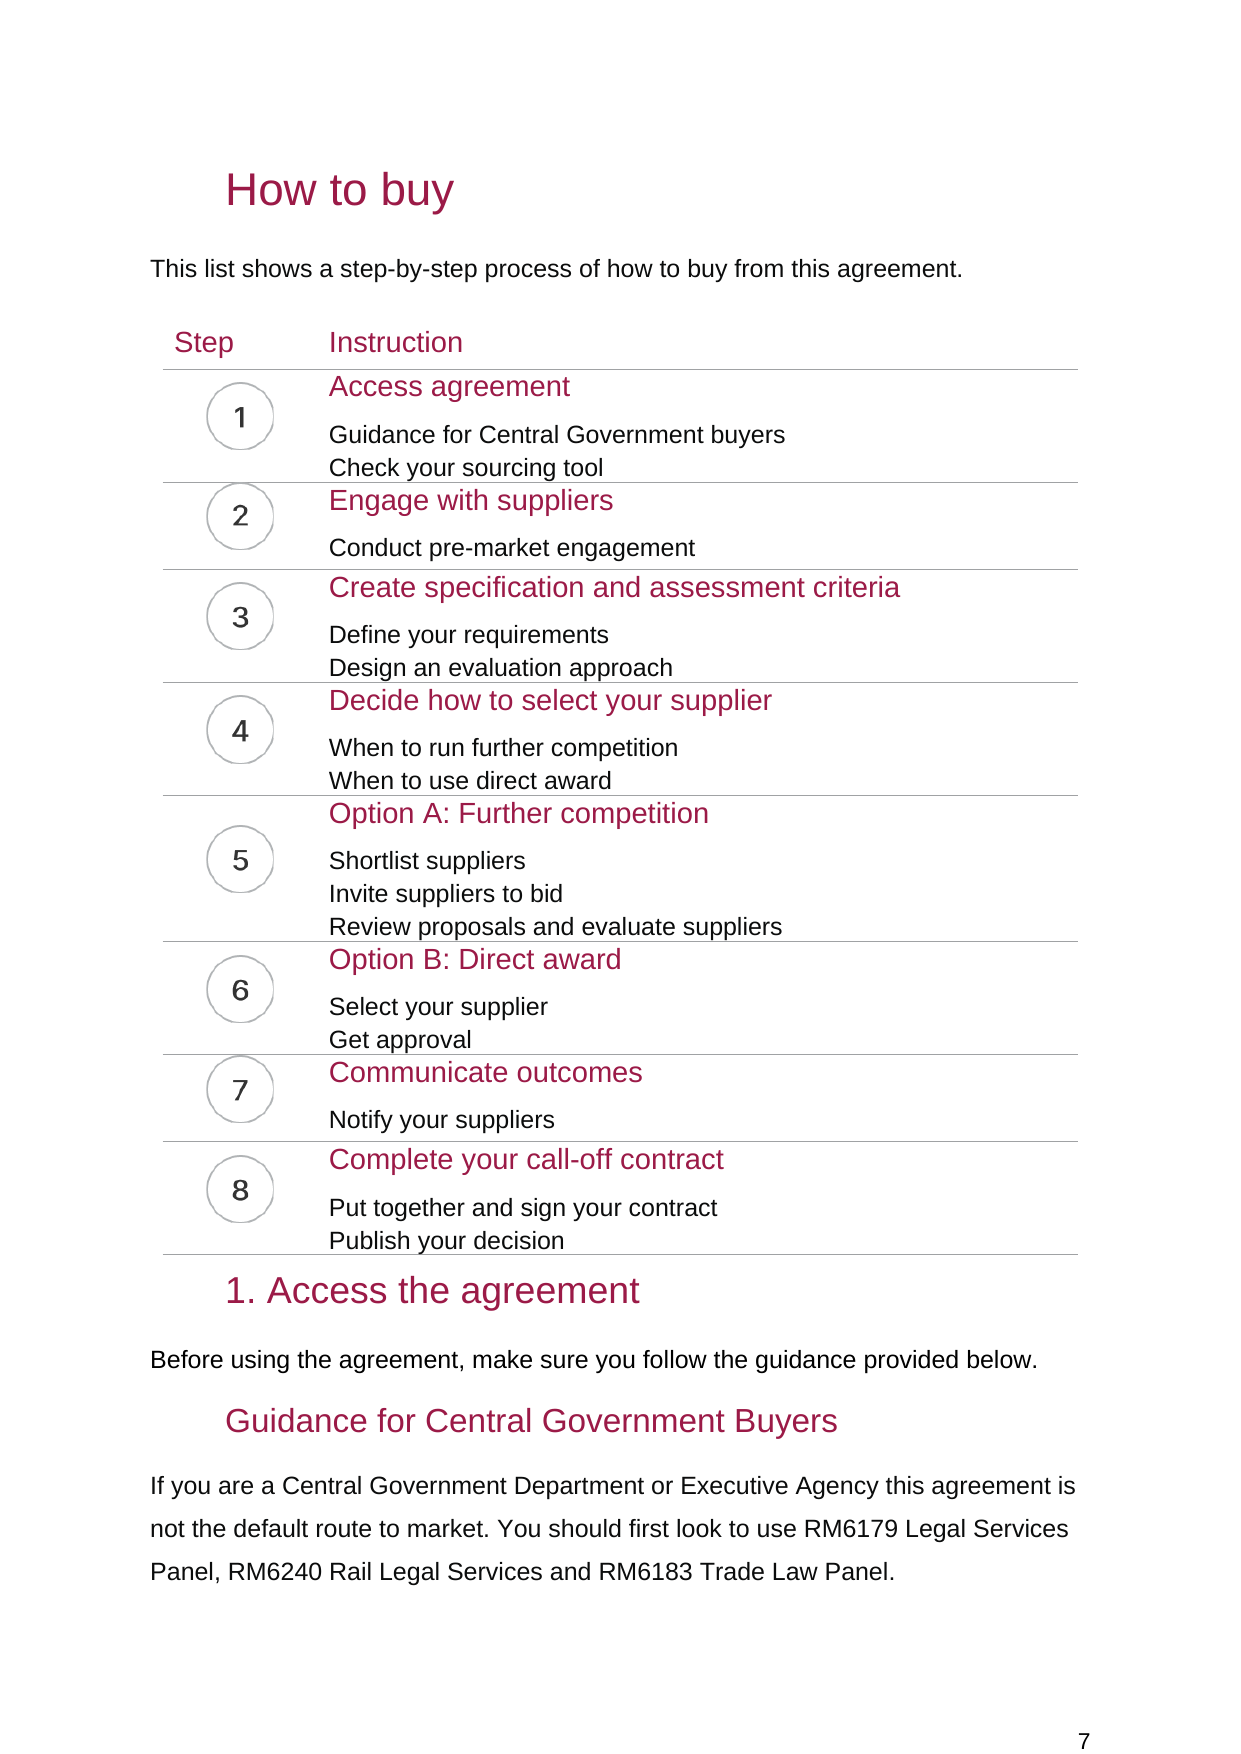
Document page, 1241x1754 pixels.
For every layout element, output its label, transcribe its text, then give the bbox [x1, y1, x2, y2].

subtitle 1. Access the agreement [150, 1268, 1090, 1311]
picture [206, 582, 274, 650]
text Before using the agreement, make sure you follow the guidance provided below. [150, 1345, 1090, 1374]
table_cell [1063, 1142, 1077, 1254]
table_cell Engage with suppliers Conduct pre-market engagement [318, 483, 1063, 569]
text If you are a Central Government Department or Executive Agency this agreement is not the default route to market. You should first look to use RM6179 Legal Services Panel, RM6240 Rail Legal Services and RM6183 Trade Law Panel. [150, 1471, 1090, 1586]
table_cell [163, 942, 317, 1054]
picture [206, 695, 274, 764]
table_cell Create specification and assessment criteria Define your requirements Design an evaluation approach [318, 570, 1063, 682]
subtitle Guidance for Central Government Buyers [150, 1401, 1090, 1439]
table_cell Decide how to select your supplier When to run further competition When to use direct award [318, 683, 1063, 795]
table_cell Complete your call-off contract Put together and sign your contract Publish your decision [318, 1142, 1063, 1254]
picture [206, 482, 274, 550]
table_cell [163, 483, 317, 569]
table_cell [163, 370, 317, 482]
picture [206, 1055, 274, 1123]
table_cell [1063, 370, 1077, 482]
table_header Instruction [318, 316, 1063, 368]
subtitle How to buy [150, 162, 1090, 215]
table_cell Option B: Direct award Select your supplier Get approval [318, 942, 1063, 1054]
table_header Step [163, 316, 317, 368]
table_header [1063, 316, 1077, 368]
table_cell [163, 570, 317, 682]
table_cell [163, 1055, 317, 1141]
table_cell [1063, 942, 1077, 1054]
picture [206, 825, 274, 893]
table_cell Option A: Further competition Shortlist suppliers Invite suppliers to bid Review proposals and evaluate suppliers [318, 796, 1063, 941]
picture [206, 382, 274, 450]
table_cell [1063, 570, 1077, 682]
table_cell Communicate outcomes Notify your suppliers [318, 1055, 1063, 1141]
table_cell [163, 683, 317, 795]
text This list shows a step-by-step process of how to buy from this agreement. [150, 254, 1090, 283]
picture [206, 955, 274, 1023]
picture [206, 1155, 274, 1223]
table_cell Access agreement Guidance for Central Government buyers Check your sourcing tool [318, 370, 1063, 482]
table_cell [1063, 683, 1077, 795]
table_cell [163, 796, 317, 941]
table_cell [163, 1142, 317, 1254]
table_cell [1063, 1055, 1077, 1141]
table_cell [1063, 483, 1077, 569]
table_cell [1063, 796, 1077, 941]
